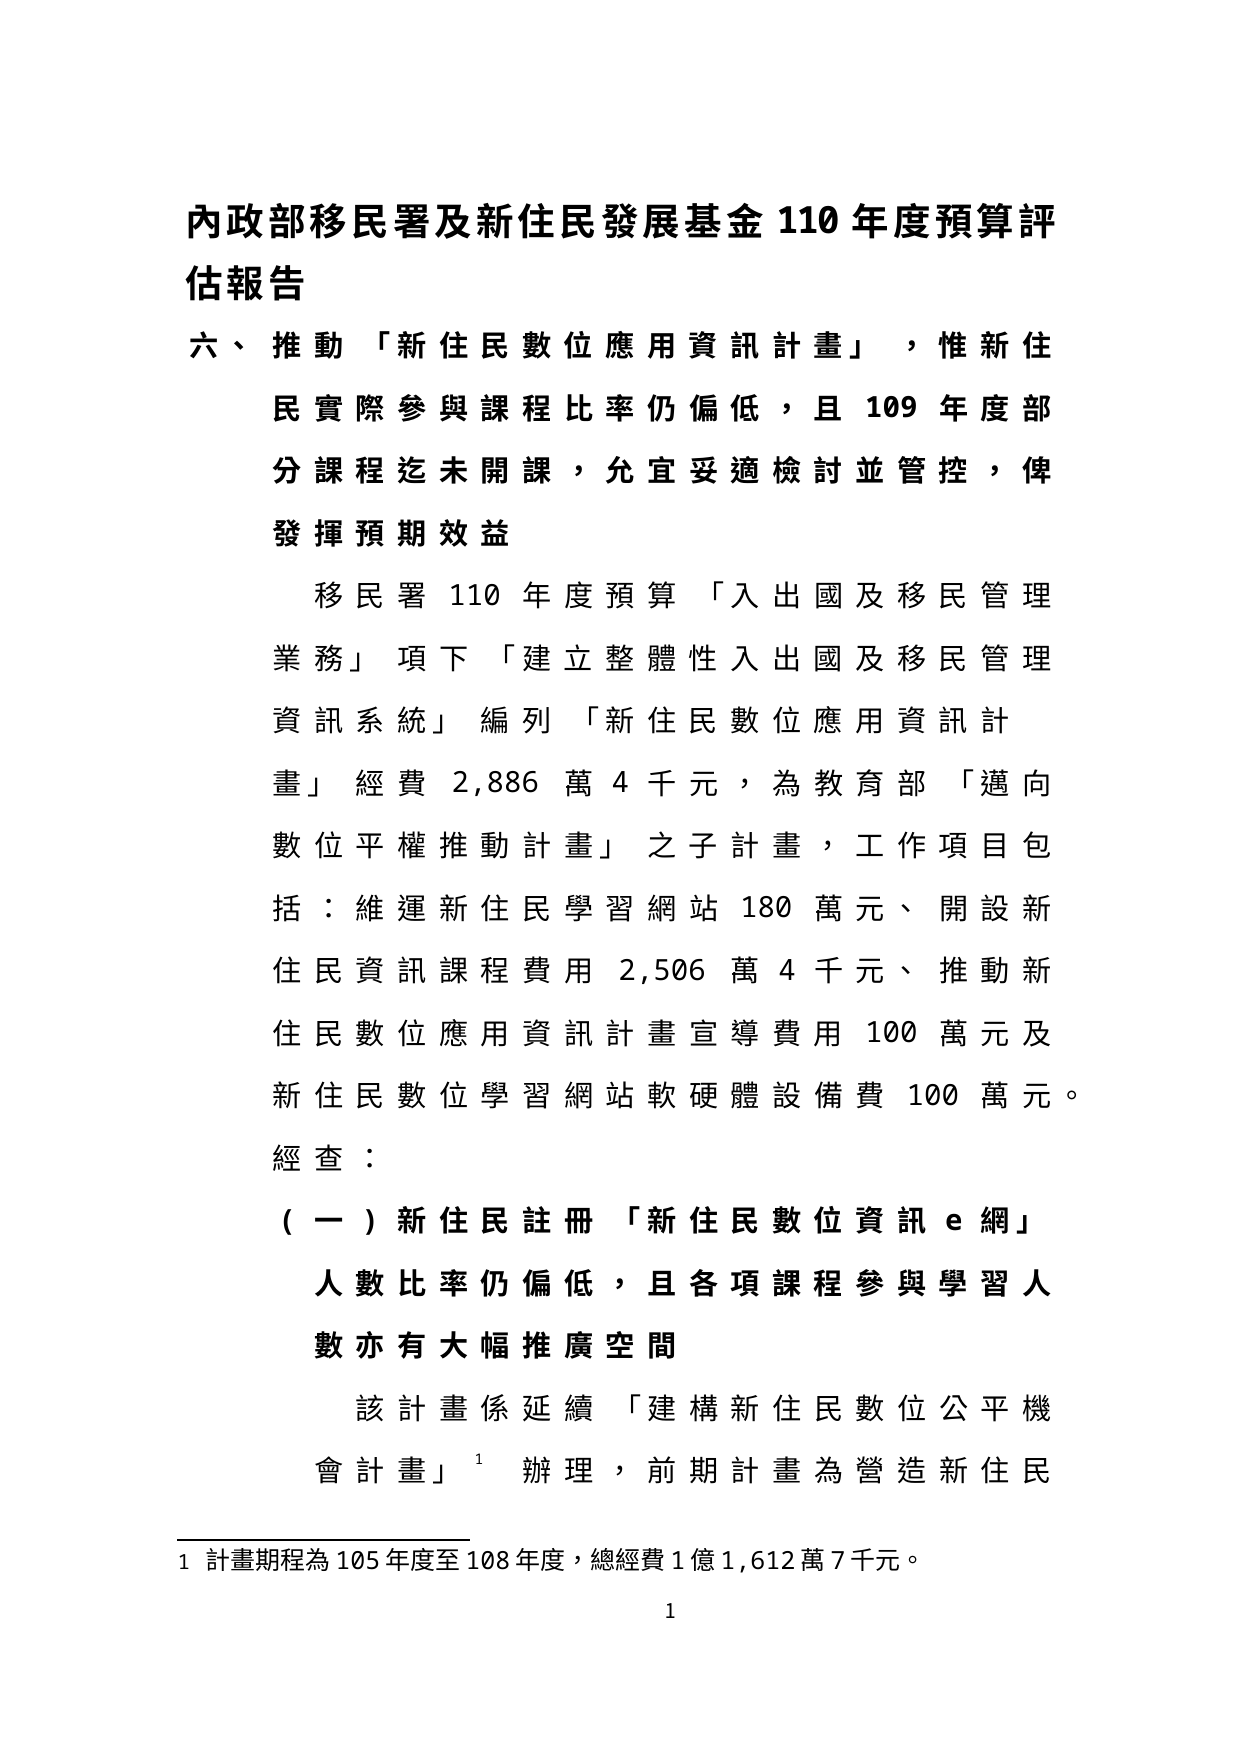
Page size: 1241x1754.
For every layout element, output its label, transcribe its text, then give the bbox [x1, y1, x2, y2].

text (一)新住民註冊「新住民數位資訊e網」人數比率仍偏低，且各項課程參與學習人數亦有大幅推廣空間 [242, 1177, 1058, 1365]
text 六、推動「新住民數位應用資訊計畫」，惟新住民實際參與課程比率仍偏低，且109年度部分課程迄未開課，允宜妥適檢討並管控，俾發揮預期效益 [183, 302, 1058, 552]
text 內政部移民署及新住民發展基金110年度預算評估報告 [183, 177, 1058, 302]
text 計畫期程為105年度至108年度，總經費1億1,612萬7千元。 [177, 1541, 1063, 1577]
text 該計畫係延續「建構新住民數位公平機會計畫」辦理，前期計畫為營造新住民 [271, 1365, 1058, 1490]
text 移民署110年度預算「入出國及移民管理業務」項下「建立整體性入出國及移民管理資訊系統」編列「新住民數位應用資訊計畫」經費2,886萬4千元，為教育部「邁向數位平權推動計畫」之子計畫，工作項目包括：維運新住民學習網站180萬元、開設新住民資訊課程費用2,506萬4千元、推動新住民數位應用資訊計畫宣導費用100萬元及新住民數位學習網站軟硬體設備費100萬元。經查： [242, 552, 1058, 1177]
